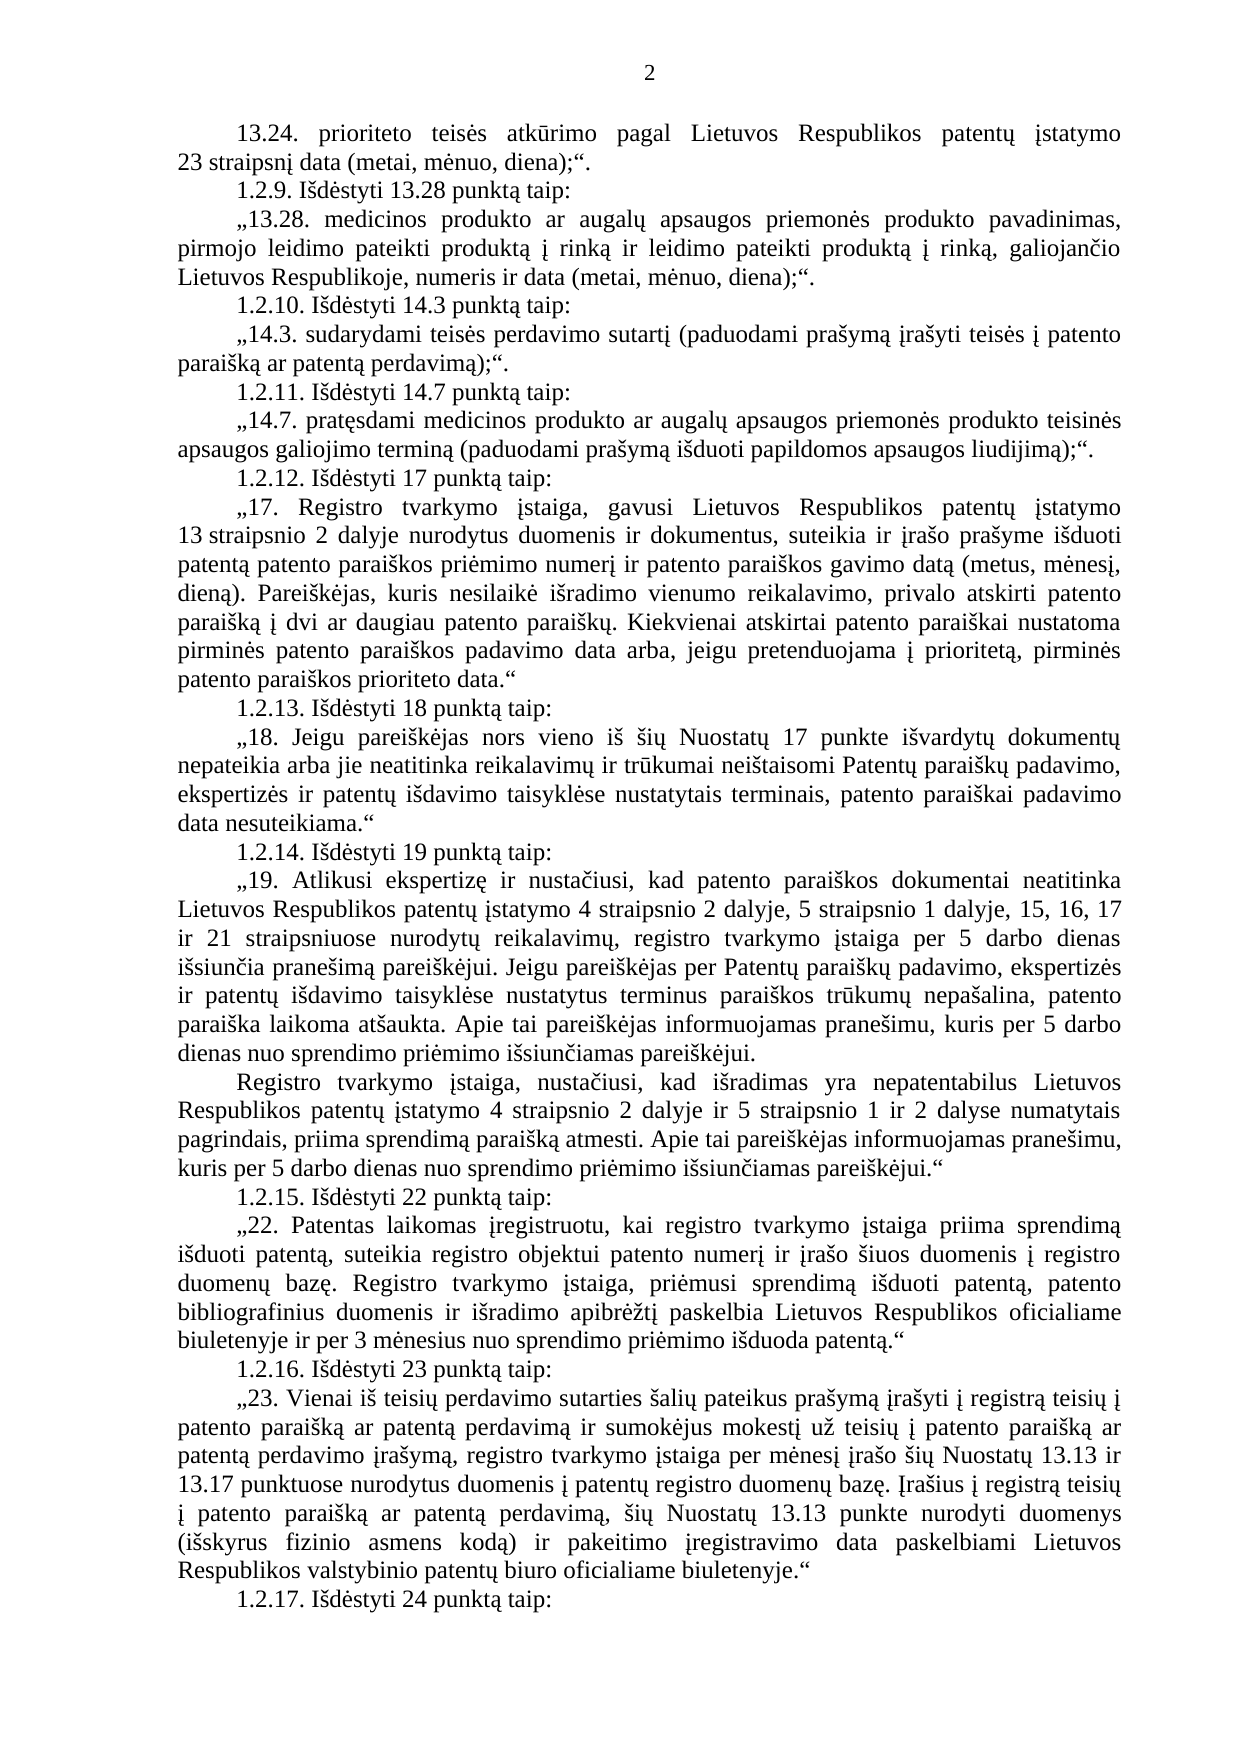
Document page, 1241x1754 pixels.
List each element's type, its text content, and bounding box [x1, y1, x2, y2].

text „14.3. sudarydami teisės perdavimo sutartį (paduodami prašymą įrašyti teisės į patento paraišką ar patentą perdavimą);“. [177, 319, 1122, 377]
text 1.2.14. Išdėstyti 19 punktą taip: [177, 837, 1122, 866]
text „18. Jeigu pareiškėjas nors vieno iš šių Nuostatų 17 punkte išvardytų dokumentų nepateikia arba jie neatitinka reikalavimų ir trūkumai neištaisomi Patentų paraiškų padavimo, ekspertizės ir patentų išdavimo taisyklėse nustatytais terminais, patento paraiškai padavimo data nesuteikiama.“ [177, 722, 1122, 837]
text 1.2.16. Išdėstyti 23 punktą taip: [177, 1354, 1122, 1383]
text 1.2.11. Išdėstyti 14.7 punktą taip: [177, 377, 1122, 406]
text „22. Patentas laikomas įregistruotu, kai registro tvarkymo įstaiga priima sprendimą išduoti patentą, suteikia registro objektui patento numerį ir įrašo šiuos duomenis į registro duomenų bazę. Registro tvarkymo įstaiga, priėmusi sprendimą išduoti patentą, patento bibliografinius duomenis ir išradimo apibrėžtį paskelbia Lietuvos Respublikos oficialiame biuletenyje ir per 3 mėnesius nuo sprendimo priėmimo išduoda patentą.“ [177, 1211, 1122, 1354]
text „23. Vienai iš teisių perdavimo sutarties šalių pateikus prašymą įrašyti į registrą teisių į patento paraišką ar patentą perdavimą ir sumokėjus mokestį už teisių į patento paraišką ar patentą perdavimo įrašymą, registro tvarkymo įstaiga per mėnesį įrašo šių Nuostatų 13.13 ir 13.17 punktuose nurodytus duomenis į patentų registro duomenų bazę. Įrašius į registrą teisių į patento paraišką ar patentą perdavimą, šių Nuostatų 13.13 punkte nurodyti duomenys (išskyrus fizinio asmens kodą) ir pakeitimo įregistravimo data paskelbiami Lietuvos Respublikos valstybinio patentų biuro oficialiame biuletenyje.“ [177, 1383, 1122, 1584]
text 1.2.10. Išdėstyti 14.3 punktą taip: [177, 291, 1122, 319]
text 13.24. prioriteto teisės atkūrimo pagal Lietuvos Respublikos patentų įstatymo 23 straipsnį data (metai, mėnuo, diena);“. [177, 118, 1122, 176]
text 1.2.12. Išdėstyti 17 punktą taip: [177, 463, 1122, 492]
text Registro tvarkymo įstaiga, nustačiusi, kad išradimas yra nepatentabilus Lietuvos Respublikos patentų įstatymo 4 straipsnio 2 dalyje ir 5 straipsnio 1 ir 2 dalyse numatytais pagrindais, priima sprendimą paraišką atmesti. Apie tai pareiškėjas informuojamas pranešimu, kuris per 5 darbo dienas nuo sprendimo priėmimo išsiunčiamas pareiškėjui.“ [177, 1067, 1122, 1182]
text „14.7. pratęsdami medicinos produkto ar augalų apsaugos priemonės produkto teisinės apsaugos galiojimo terminą (paduodami prašymą išduoti papildomos apsaugos liudijimą);“. [177, 406, 1122, 463]
text 1.2.15. Išdėstyti 22 punktą taip: [177, 1182, 1122, 1211]
text „17. Registro tvarkymo įstaiga, gavusi Lietuvos Respublikos patentų įstatymo 13 straipsnio 2 dalyje nurodytus duomenis ir dokumentus, suteikia ir įrašo prašyme išduoti patentą patento paraiškos priėmimo numerį ir patento paraiškos gavimo datą (metus, mėnesį, dieną). Pareiškėjas, kuris nesilaikė išradimo vienumo reikalavimo, privalo atskirti patento paraišką į dvi ar daugiau patento paraiškų. Kiekvienai atskirtai patento paraiškai nustatoma pirminės patento paraiškos padavimo data arba, jeigu pretenduojama į prioritetą, pirminės patento paraiškos prioriteto data.“ [177, 492, 1122, 693]
text 1.2.13. Išdėstyti 18 punktą taip: [177, 693, 1122, 722]
text 1.2.9. Išdėstyti 13.28 punktą taip: [177, 176, 1122, 204]
text 1.2.17. Išdėstyti 24 punktą taip: [177, 1584, 1122, 1613]
text „19. Atlikusi ekspertizę ir nustačiusi, kad patento paraiškos dokumentai neatitinka Lietuvos Respublikos patentų įstatymo 4 straipsnio 2 dalyje, 5 straipsnio 1 dalyje, 15, 16, 17 ir 21 straipsniuose nurodytų reikalavimų, registro tvarkymo įstaiga per 5 darbo dienas išsiunčia pranešimą pareiškėjui. Jeigu pareiškėjas per Patentų paraiškų padavimo, ekspertizės ir patentų išdavimo taisyklėse nustatytus terminus paraiškos trūkumų nepašalina, patento paraiška laikoma atšaukta. Apie tai pareiškėjas informuojamas pranešimu, kuris per 5 darbo dienas nuo sprendimo priėmimo išsiunčiamas pareiškėjui. [177, 866, 1122, 1067]
text „13.28. medicinos produkto ar augalų apsaugos priemonės produkto pavadinimas, pirmojo leidimo pateikti produktą į rinką ir leidimo pateikti produktą į rinką, galiojančio Lietuvos Respublikoje, numeris ir data (metai, mėnuo, diena);“. [177, 204, 1122, 291]
